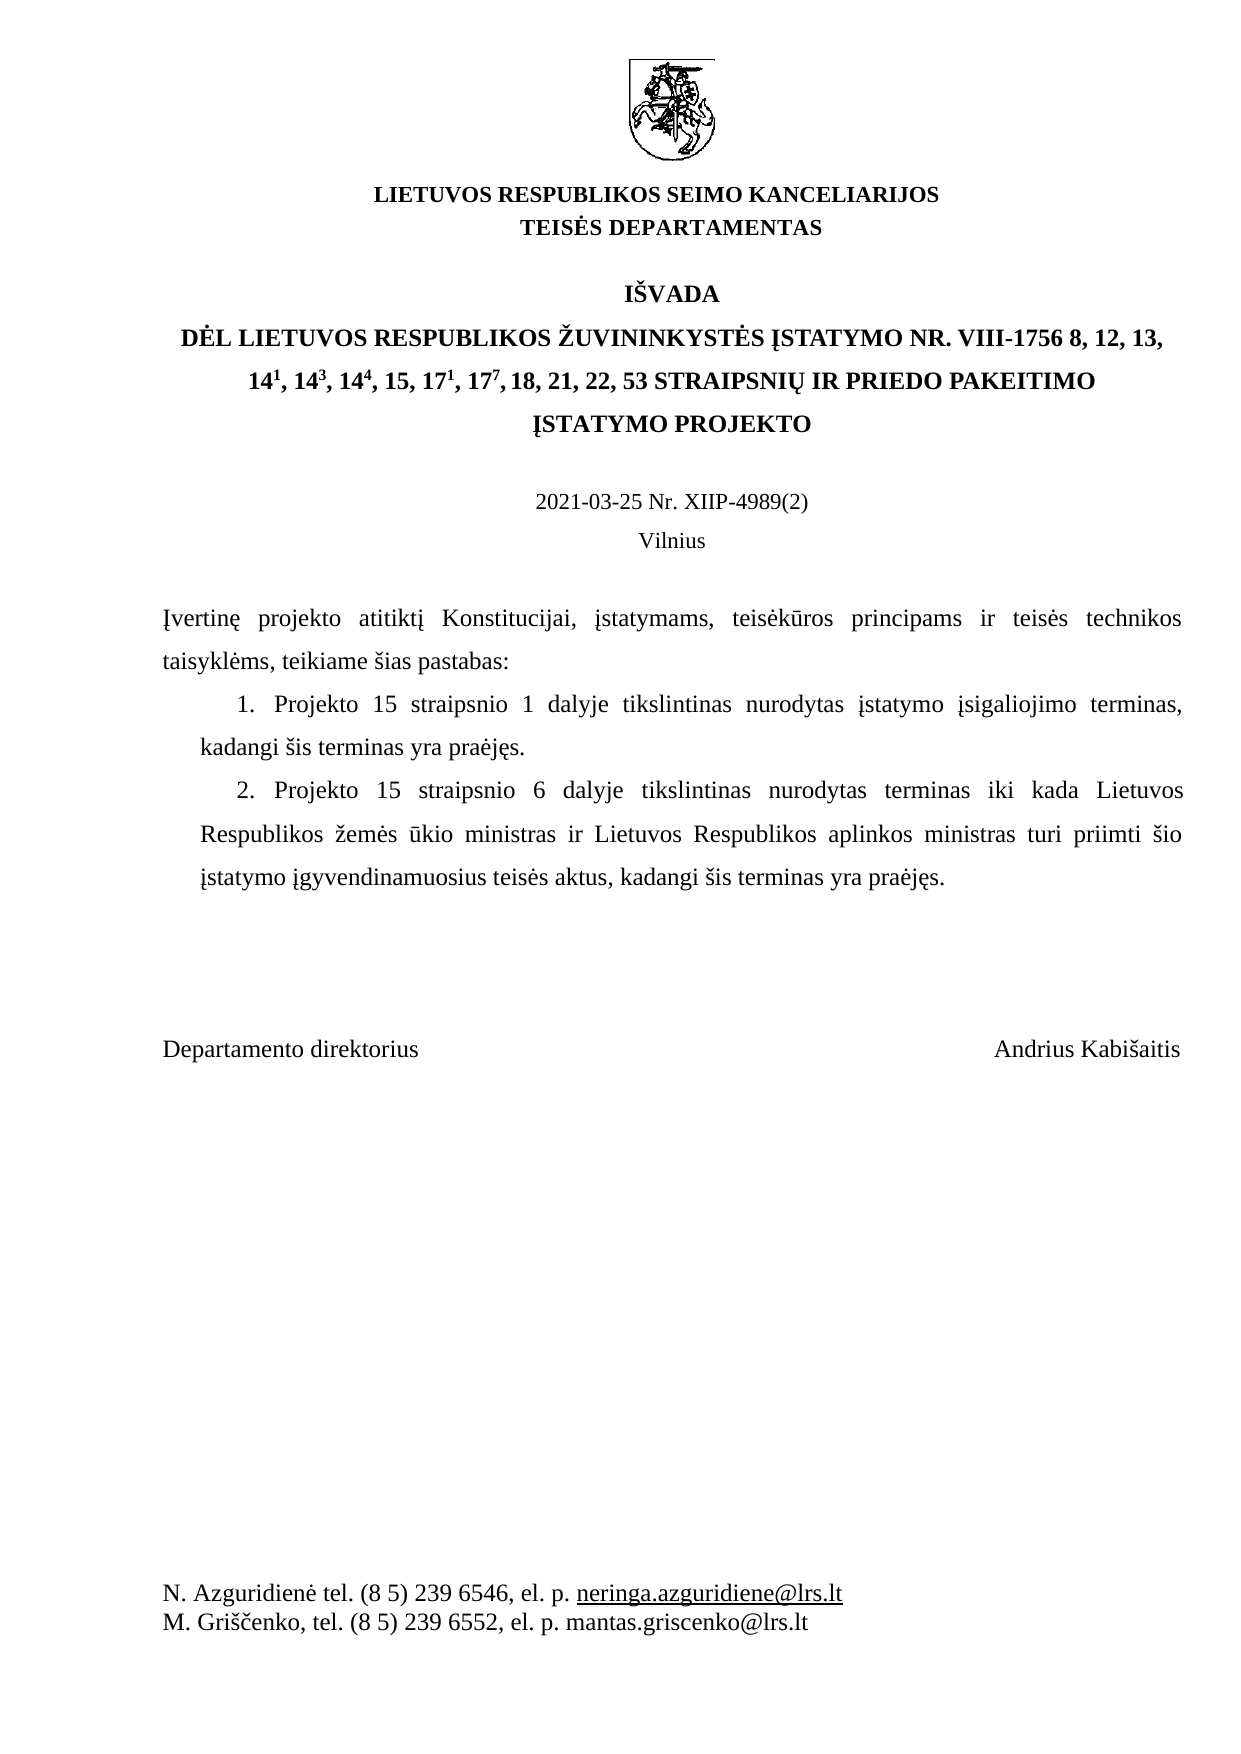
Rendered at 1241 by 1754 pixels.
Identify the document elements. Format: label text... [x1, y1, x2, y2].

text LIETUVOS RESPUBLIKOS SEIMO KANCELIARIJOS [162, 181, 1151, 207]
text Įvertinę projekto atitiktį Konstitucijai, įstatymams, teisėkūros principams ir teisės technikos taisyklėms, teikiame šias pastabas: [162, 603, 1183, 675]
text Vilnius [162, 528, 1181, 554]
text IŠVADA [162, 279, 1181, 308]
text N. Azguridienė tel. (8 5) 239 6546, el. p. neringa.azguridiene@lrs.lt [162, 1578, 1183, 1607]
text Departamento direktorius Andrius Kabišaitis [162, 1034, 1183, 1063]
text ĮSTATYMO PROJEKTO [162, 409, 1181, 438]
text DĖL LIETUVOS RESPUBLIKOS ŽUVININKYSTĖS ĮSTATYMO NR. VIII-1756 8, 12, 13, 141, 143, 144, 15, 171, 177, 18, 21, 22, 53 STRAIPSNIŲ IR PRIEDO PAKEITIMO [162, 323, 1181, 394]
list Projekto 15 straipsnio 6 dalyje tikslintinas nurodytas terminas iki kada Lietuvos Respublikos žemės ūkio ministras ir Lietuvos Respublikos aplinkos ministras turi priimti šio įstatymo įgyvendinamuosius teisės aktus, kadangi šis terminas yra praėjęs. [162, 776, 1184, 891]
text 2021-03-25 Nr. XIIP-4989(2) [162, 488, 1181, 514]
list Projekto 15 straipsnio 1 dalyje tikslintinas nurodytas įstatymo įsigaliojimo terminas, kadangi šis terminas yra praėjęs. [162, 689, 1184, 761]
text TEISĖS DEPARTAMENTAS [162, 214, 1180, 240]
text M. Griščenko, tel. (8 5) 239 6552, el. p. mantas.griscenko@lrs.lt [162, 1607, 1181, 1636]
